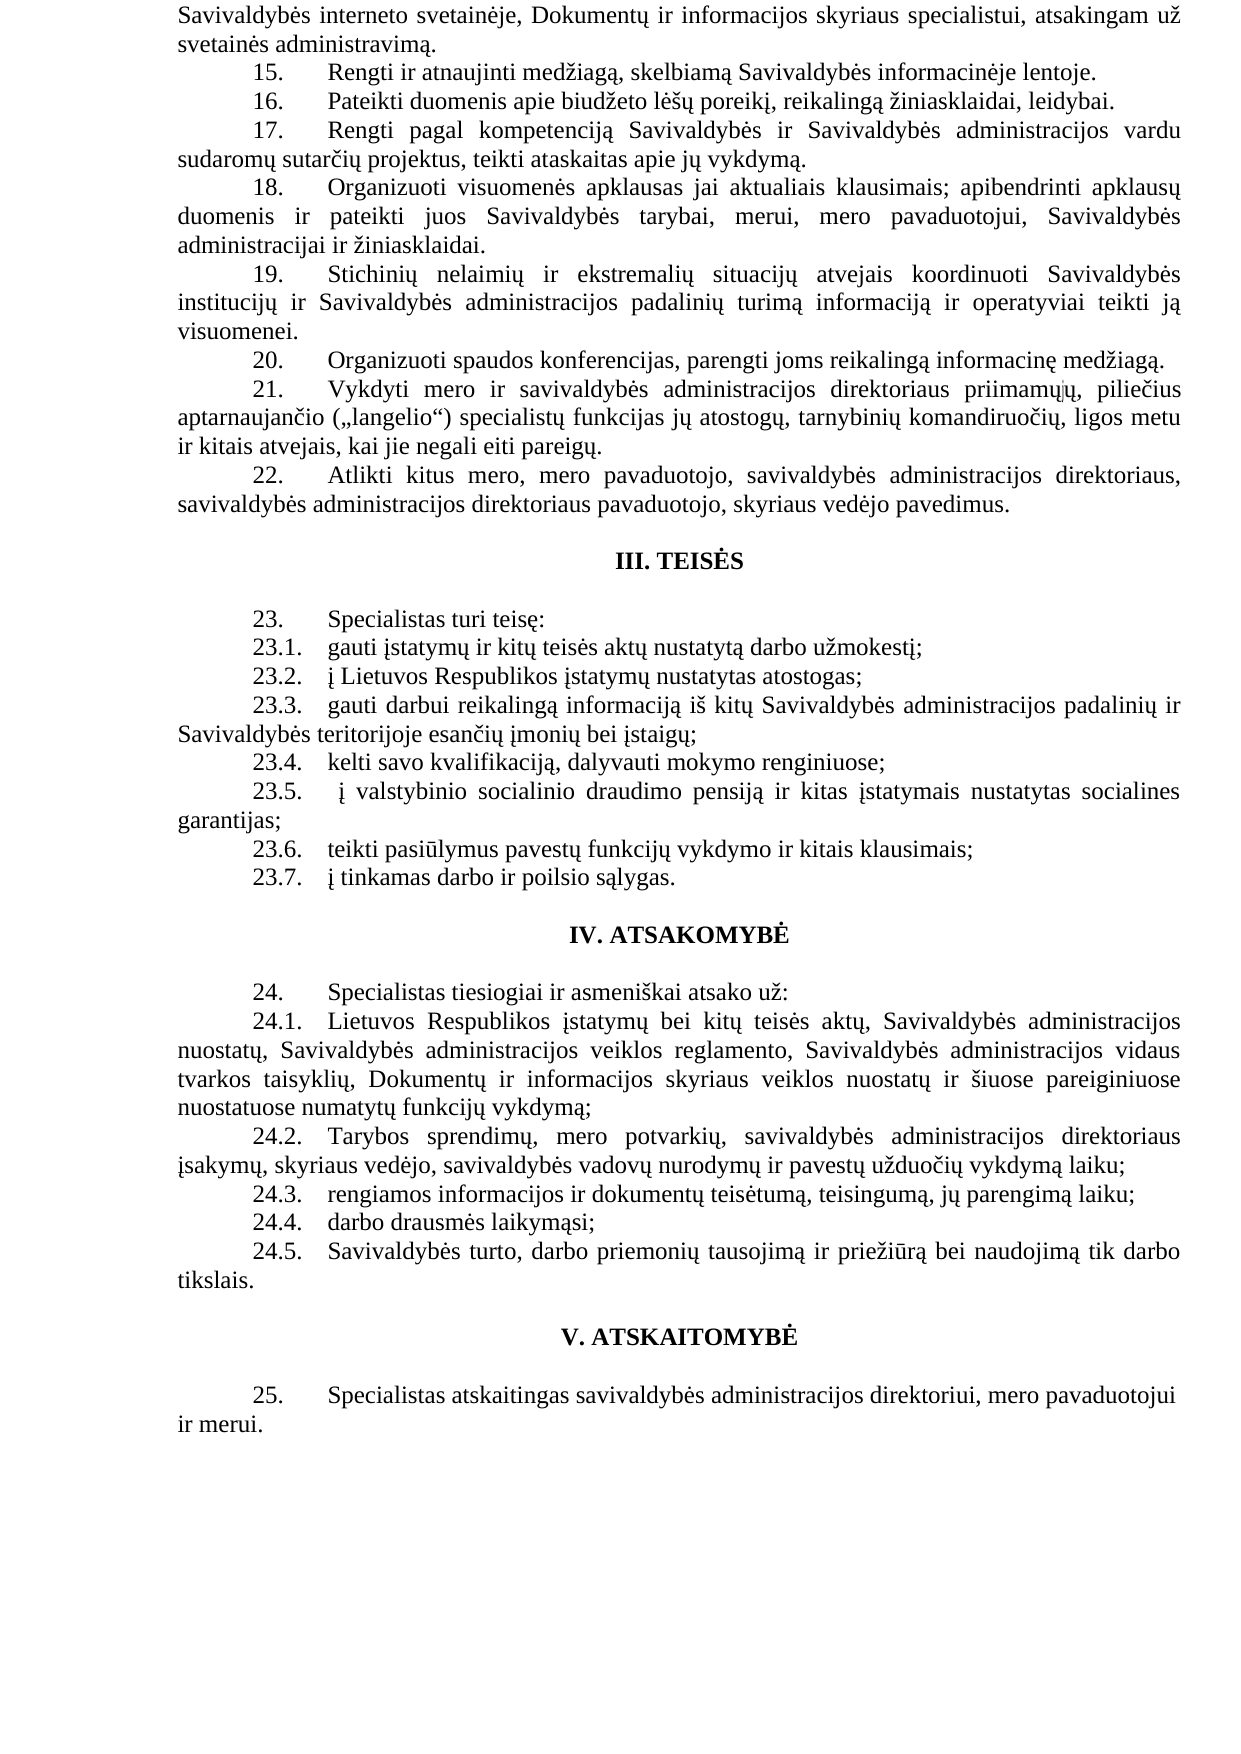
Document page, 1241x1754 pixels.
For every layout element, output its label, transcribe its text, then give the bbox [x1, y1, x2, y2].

text 24.5. Savivaldybės turto, darbo priemonių tausojimą ir priežiūrą bei naudojimą tik darbo tikslais. [177, 1236, 1181, 1294]
text 23.4. kelti savo kvalifikaciją, dalyvauti mokymo renginiuose; [177, 747, 1181, 776]
text 24.2. Tarybos sprendimų, mero potvarkių, savivaldybės administracijos direktoriaus įsakymų, skyriaus vedėjo, savivaldybės vadovų nurodymų ir pavestų užduočių vykdymą laiku; [177, 1121, 1181, 1179]
text 23.5. į valstybinio socialinio draudimo pensiją ir kitas įstatymais nustatytas socialines garantijas; [177, 776, 1181, 834]
text 21. Vykdyti mero ir savivaldybės administracijos direktoriaus priimamųjų, piliečius aptarnaujančio („langelio“) specialistų funkcijas jų atostogų, tarnybinių komandiruočių, ligos metu ir kitais atvejais, kai jie negali eiti pareigų. [177, 374, 1181, 460]
text 16. Pateikti duomenis apie biudžeto lėšų poreikį, reikalingą žiniasklaidai, leidybai. [177, 86, 1181, 115]
text IV. ATSAKOMYBĖ [177, 920, 1181, 949]
text 23.6. teikti pasiūlymus pavestų funkcijų vykdymo ir kitais klausimais; [177, 834, 1181, 862]
text 23.3. gauti darbui reikalingą informaciją iš kitų Savivaldybės administracijos padalinių ir Savivaldybės teritorijoje esančių įmonių bei įstaigų; [177, 690, 1181, 747]
text 23. Specialistas turi teisę: [177, 604, 1181, 632]
text 23.1. gauti įstatymų ir kitų teisės aktų nustatytą darbo užmokestį; [177, 632, 1181, 661]
text 24. Specialistas tiesiogiai ir asmeniškai atsako už: [177, 977, 1181, 1006]
text 23.2. į Lietuvos Respublikos įstatymų nustatytas atostogas; [177, 661, 1181, 690]
text 25. Specialistas atskaitingas savivaldybės administracijos direktoriui, mero pavaduotojui ir merui. [177, 1380, 1181, 1437]
text 24.4. darbo drausmės laikymąsi; [177, 1207, 1181, 1236]
text 24.3. rengiamos informacijos ir dokumentų teisėtumą, teisingumą, jų parengimą laiku; [177, 1179, 1181, 1207]
text III. TEISĖS [177, 546, 1181, 575]
text 20. Organizuoti spaudos konferencijas, parengti joms reikalingą informacinę medžiagą. [177, 345, 1181, 374]
text 15. Rengti ir atnaujinti medžiagą, skelbiamą Savivaldybės informacinėje lentoje. [177, 57, 1181, 86]
text 19. Stichinių nelaimių ir ekstremalių situacijų atvejais koordinuoti Savivaldybės institucijų ir Savivaldybės administracijos padalinių turimą informaciją ir operatyviai teikti ją visuomenei. [177, 259, 1181, 345]
text V. ATSKAITOMYBĖ [177, 1322, 1181, 1351]
text 22. Atlikti kitus mero, mero pavaduotojo, savivaldybės administracijos direktoriaus, savivaldybės administracijos direktoriaus pavaduotojo, skyriaus vedėjo pavedimus. [177, 460, 1181, 517]
text 17. Rengti pagal kompetenciją Savivaldybės ir Savivaldybės administracijos vardu sudaromų sutarčių projektus, teikti ataskaitas apie jų vykdymą. [177, 115, 1181, 172]
text 24.1. Lietuvos Respublikos įstatymų bei kitų teisės aktų, Savivaldybės administracijos nuostatų, Savivaldybės administracijos veiklos reglamento, Savivaldybės administracijos vidaus tvarkos taisyklių, Dokumentų ir informacijos skyriaus veiklos nuostatų ir šiuose pareiginiuose nuostatuose numatytų funkcijų vykdymą; [177, 1006, 1181, 1121]
text Savivaldybės interneto svetainėje, Dokumentų ir informacijos skyriaus specialistui, atsakingam už svetainės administravimą. [177, 0, 1181, 57]
text 23.7. į tinkamas darbo ir poilsio sąlygas. [177, 862, 1181, 891]
text 18. Organizuoti visuomenės apklausas jai aktualiais klausimais; apibendrinti apklausų duomenis ir pateikti juos Savivaldybės tarybai, merui, mero pavaduotojui, Savivaldybės administracijai ir žiniasklaidai. [177, 172, 1181, 259]
